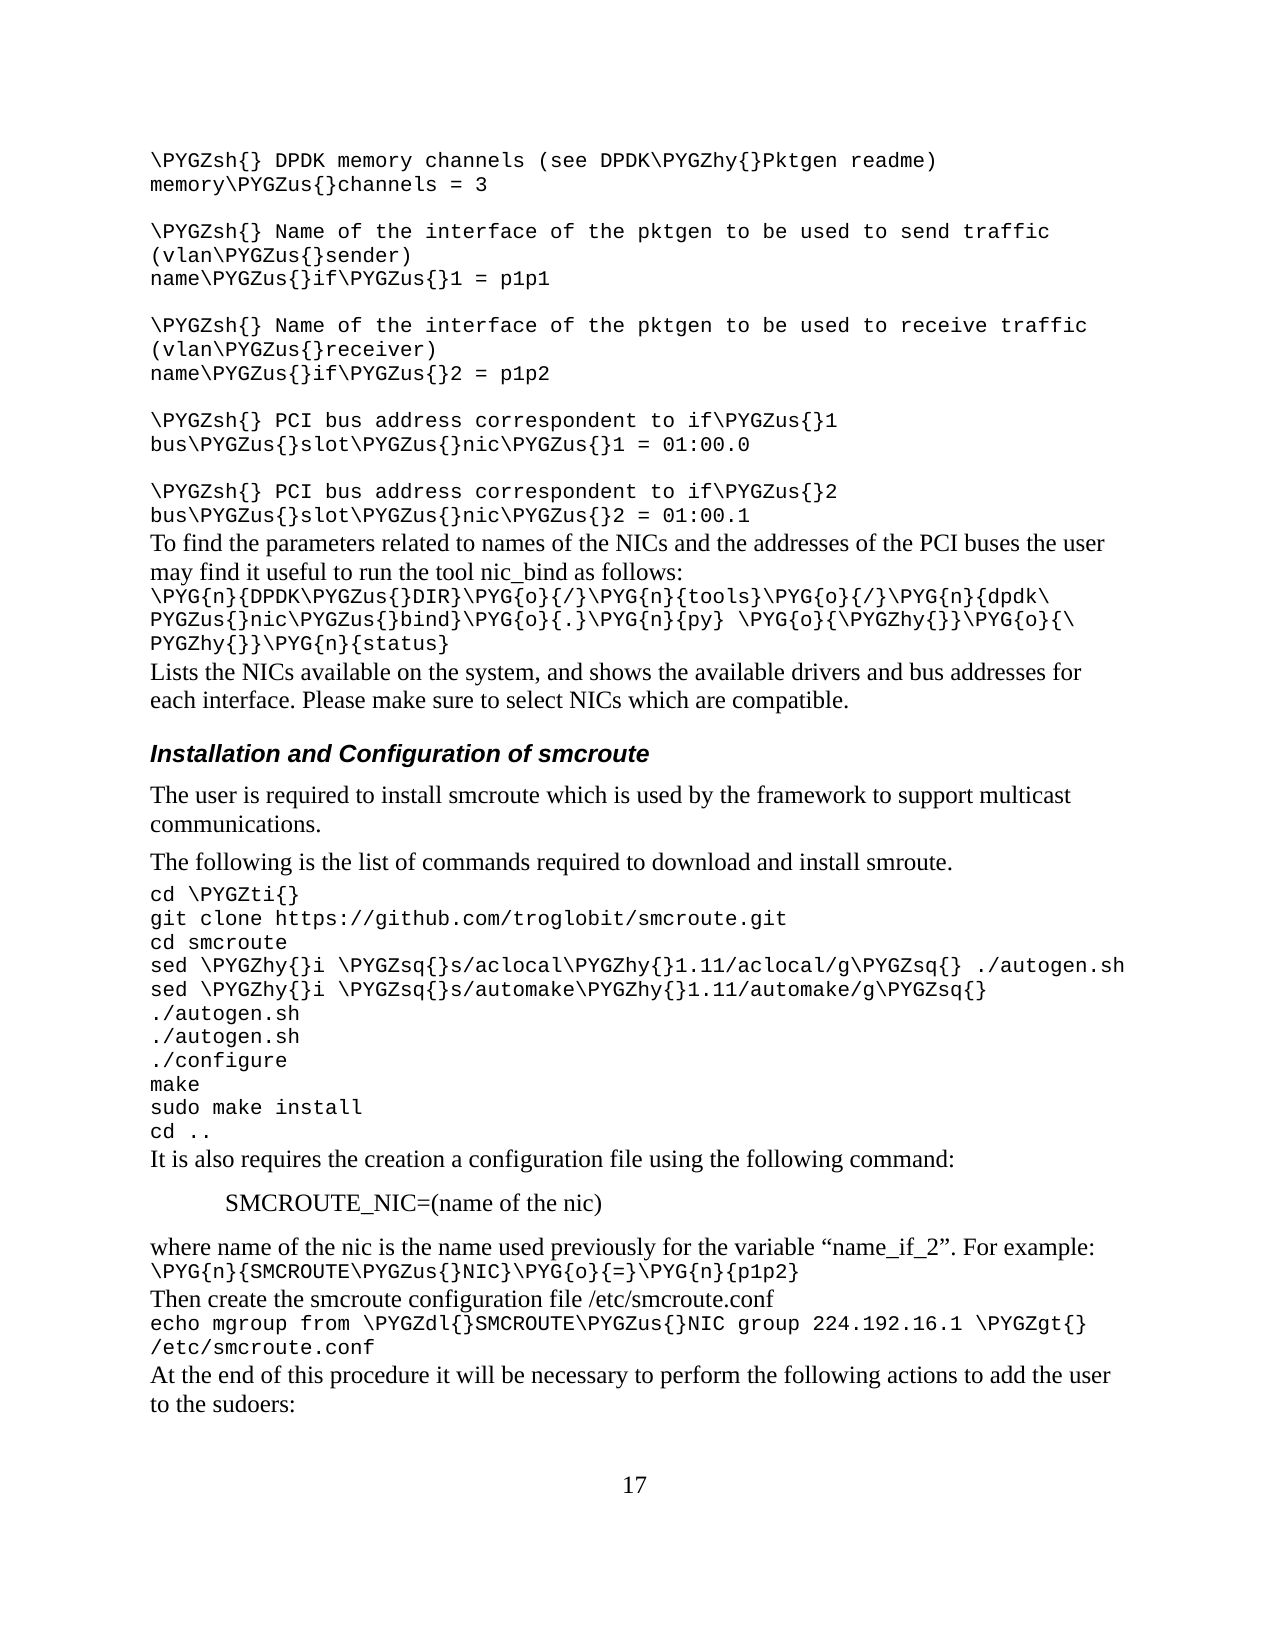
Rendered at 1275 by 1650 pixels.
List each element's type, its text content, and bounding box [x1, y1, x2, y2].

text git clone https://github.com/troglobit/smcroute.git [150, 908, 1125, 932]
text bus\PYGZus{}slot\PYGZus{}nic\PYGZus{}2 = 01:00.1 [150, 505, 1125, 528]
text SMCROUTE_NIC=(name of the nic) [225, 1188, 1125, 1217]
text cd .. [150, 1121, 1125, 1144]
text ./autogen.sh [150, 1026, 1125, 1050]
text It is also requires the creation a configuration file using the following command: [150, 1144, 1125, 1173]
text echo mgroup from \PYGZdl{}SMCROUTE\PYGZus{}NIC group 224.192.16.1 \PYGZgt{} /etc/smcroute.conf [150, 1313, 1125, 1361]
text To find the parameters related to names of the NICs and the addresses of the PCI buses the user may find it useful to run the tool nic_bind as follows: [150, 528, 1125, 586]
text where name of the nic is the name used previously for the variable “name_if_2”. For example: [150, 1232, 1125, 1261]
text The user is required to install smcroute which is used by the framework to support multicast communications. [150, 780, 1125, 838]
text sed \PYGZhy{}i \PYGZsq{}s/aclocal\PYGZhy{}1.11/aclocal/g\PYGZsq{} ./autogen.sh [150, 955, 1125, 979]
text sudo make install [150, 1097, 1125, 1121]
text bus\PYGZus{}slot\PYGZus{}nic\PYGZus{}1 = 01:00.0 [150, 434, 1125, 457]
text make [150, 1074, 1125, 1097]
text Lists the NICs available on the system, and shows the available drivers and bus addresses for each interface. Please make sure to select NICs which are compatible. [150, 657, 1125, 714]
subtitle Installation and Configuration of smcroute [150, 739, 1125, 768]
text \PYGZsh{} PCI bus address correspondent to if\PYGZus{}1 [150, 410, 1125, 434]
text name\PYGZus{}if\PYGZus{}1 = p1p1 [150, 268, 1125, 292]
text \PYGZsh{} Name of the interface of the pktgen to be used to receive traffic (vlan\PYGZus{}receiver) [150, 316, 1125, 363]
text \PYGZsh{} Name of the interface of the pktgen to be used to send traffic (vlan\PYGZus{}sender) [150, 221, 1125, 268]
text sed \PYGZhy{}i \PYGZsq{}s/automake\PYGZhy{}1.11/automake/g\PYGZsq{} ./autogen.sh [150, 979, 1125, 1026]
text cd \PYGZti{} [150, 884, 1125, 908]
text \PYG{n}{SMCROUTE\PYGZus{}NIC}\PYG{o}{=}\PYG{n}{p1p2} [150, 1261, 1125, 1284]
text \PYGZsh{} DPDK memory channels (see DPDK\PYGZhy{}Pktgen readme) [150, 150, 1125, 174]
text \PYG{n}{DPDK\PYGZus{}DIR}\PYG{o}{/}\PYG{n}{tools}\PYG{o}{/}\PYG{n}{dpdk\PYGZus{}nic\PYGZus{}bind}\PYG{o}{.}\PYG{n}{py} \PYG{o}{\PYGZhy{}}\PYG{o}{\PYGZhy{}}\PYG{n}{status} [150, 586, 1125, 657]
text At the end of this procedure it will be necessary to perform the following actions to add the user to the sudoers: [150, 1361, 1125, 1418]
text ./configure [150, 1050, 1125, 1074]
text name\PYGZus{}if\PYGZus{}2 = p1p2 [150, 363, 1125, 386]
text \PYGZsh{} PCI bus address correspondent to if\PYGZus{}2 [150, 481, 1125, 505]
text memory\PYGZus{}channels = 3 [150, 174, 1125, 197]
text Then create the smcroute configuration file /etc/smcroute.conf [150, 1284, 1125, 1313]
text cd smcroute [150, 932, 1125, 955]
text The following is the list of commands required to download and install smroute. [150, 847, 1125, 876]
